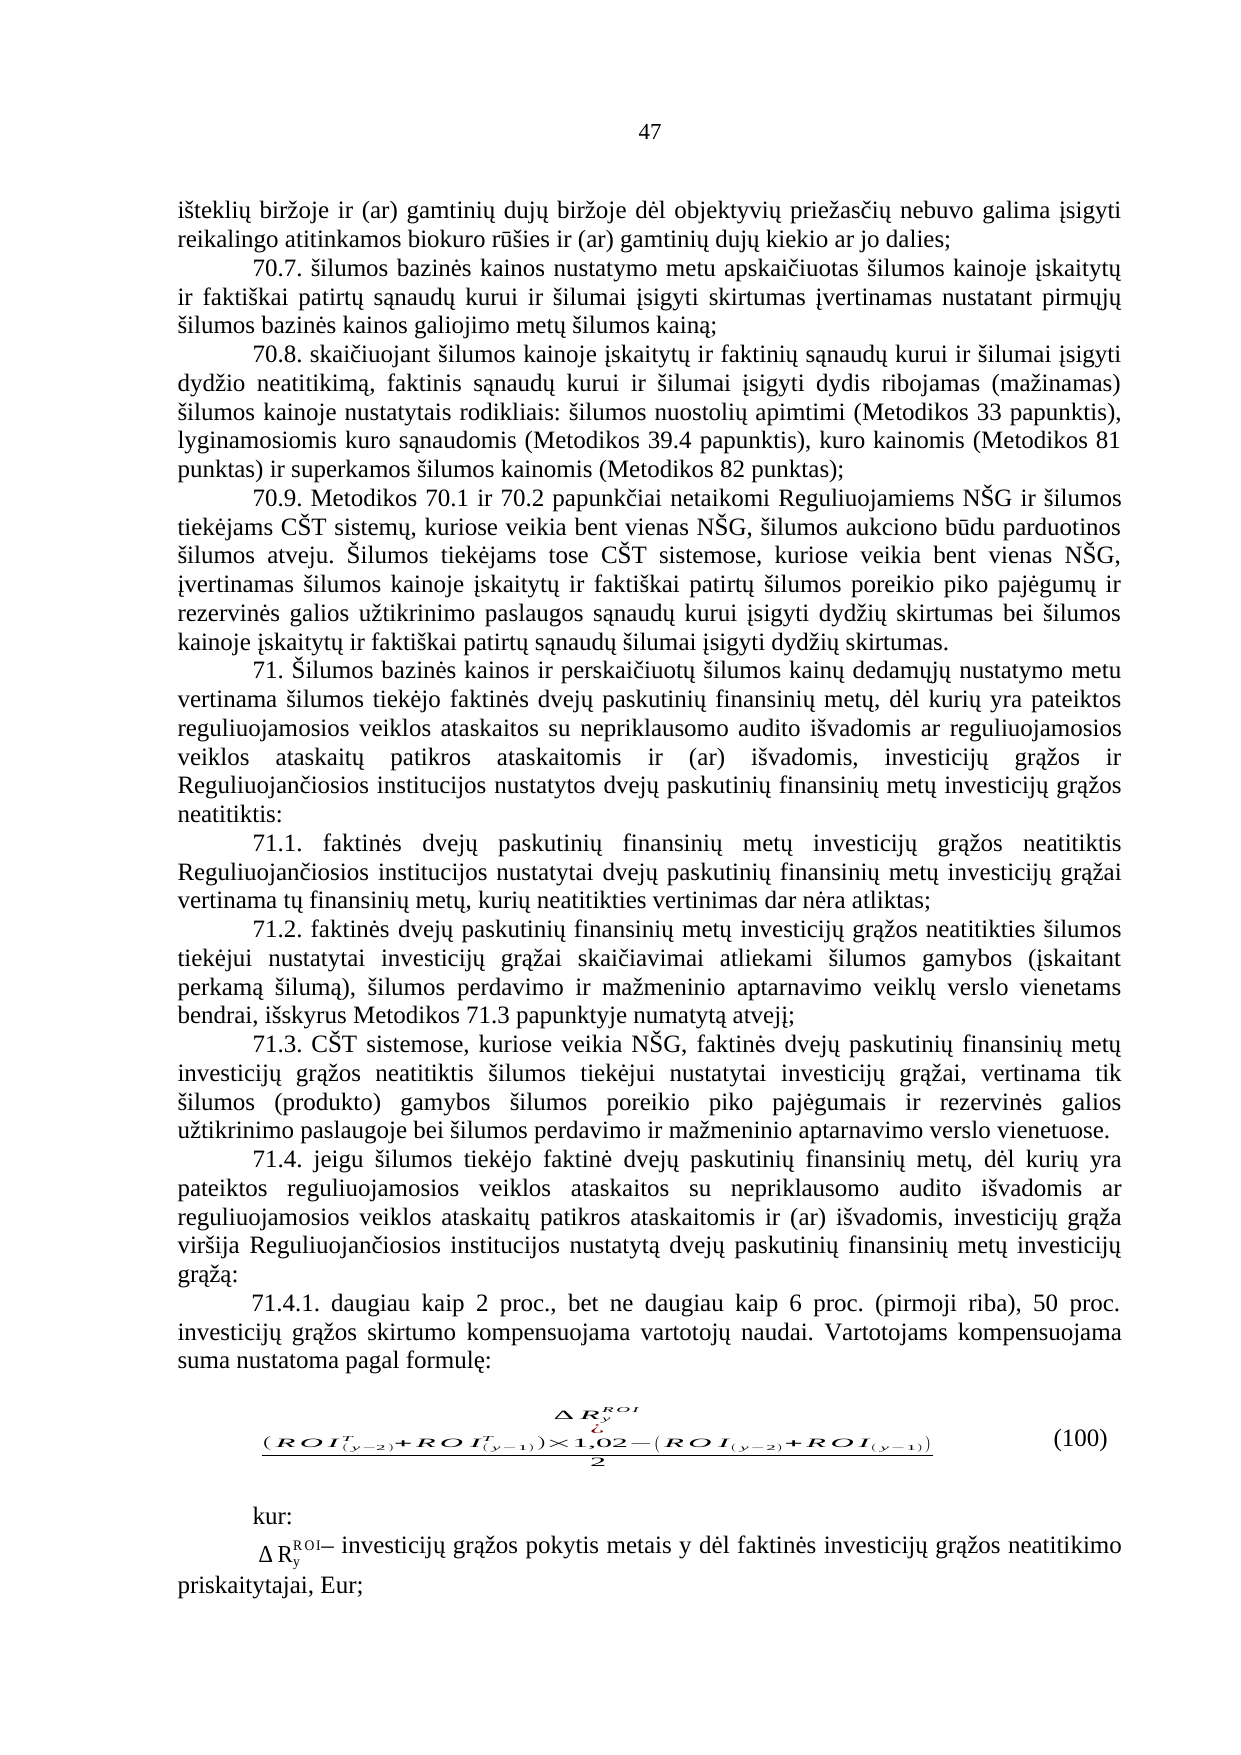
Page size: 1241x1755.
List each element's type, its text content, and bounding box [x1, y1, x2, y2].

text 71.4.1. daugiau kaip 2 proc., bet ne daugiau kaip 6 proc. (pirmoji riba), 50 proc. investicijų grąžos skirtumo kompensuojama vartotojų naudai. Vartotojams kompensuojama suma nustatoma pagal formulę: [177, 1288, 1122, 1374]
table_header [177, 1403, 248, 1472]
text 71.4. jeigu šilumos tiekėjo faktinė dvejų paskutinių finansinių metų, dėl kurių yra pateiktos reguliuojamosios veiklos ataskaitos su nepriklausomo audito išvadomis ar reguliuojamosios veiklos ataskaitų patikros ataskaitomis ir (ar) išvadomis, investicijų grąža viršija Reguliuojančiosios institucijos nustatytą dvejų paskutinių finansinių metų investicijų grąžą: [177, 1144, 1122, 1288]
text 71. Šilumos bazinės kainos ir perskaičiuotų šilumos kainų dedamųjų nustatymo metu vertinama šilumos tiekėjo faktinės dvejų paskutinių finansinių metų, dėl kurių yra pateiktos reguliuojamosios veiklos ataskaitos su nepriklausomo audito išvadomis ar reguliuojamosios veiklos ataskaitų patikros ataskaitomis ir (ar) išvadomis, investicijų grąžos ir Reguliuojančiosios institucijos nustatytos dvejų paskutinių finansinių metų investicijų grąžos neatitiktis: [177, 656, 1122, 828]
text – investicijų grąžos pokytis metais y dėl faktinės investicijų grąžos neatitikimo priskaitytajai, Eur; [177, 1530, 1122, 1599]
text kur: [177, 1501, 1122, 1530]
table_header (100) [1039, 1403, 1122, 1472]
text 71.2. faktinės dvejų paskutinių finansinių metų investicijų grąžos neatitikties šilumos tiekėjui nustatytai investicijų grąžai skaičiavimai atliekami šilumos gamybos (įskaitant perkamą šilumą), šilumos perdavimo ir mažmeninio aptarnavimo veiklų verslo vienetams bendrai, išskyrus Metodikos 71.3 papunktyje numatytą atvejį; [177, 914, 1122, 1029]
text 71.1. faktinės dvejų paskutinių finansinių metų investicijų grąžos neatitiktis Reguliuojančiosios institucijos nustatytai dvejų paskutinių finansinių metų investicijų grąžai vertinama tų finansinių metų, kurių neatitikties vertinimas dar nėra atliktas; [177, 828, 1122, 914]
text išteklių biržoje ir (ar) gamtinių dujų biržoje dėl objektyvių priežasčių nebuvo galima įsigyti reikalingo atitinkamos biokuro rūšies ir (ar) gamtinių dujų kiekio ar jo dalies; [177, 196, 1122, 253]
text 70.8. skaičiuojant šilumos kainoje įskaitytų ir faktinių sąnaudų kurui ir šilumai įsigyti dydžio neatitikimą, faktinis sąnaudų kurui ir šilumai įsigyti dydis ribojamas (mažinamas) šilumos kainoje nustatytais rodikliais: šilumos nuostolių apimtimi (Metodikos 33 papunktis), lyginamosiomis kuro sąnaudomis (Metodikos 39.4 papunktis), kuro kainomis (Metodikos 81 punktas) ir superkamos šilumos kainomis (Metodikos 82 punktas); [177, 339, 1122, 483]
table_header [249, 1403, 1038, 1472]
text 71.3. CŠT sistemose, kuriose veikia NŠG, faktinės dvejų paskutinių finansinių metų investicijų grąžos neatitiktis šilumos tiekėjui nustatytai investicijų grąžai, vertinama tik šilumos (produkto) gamybos šilumos poreikio piko pajėgumais ir rezervinės galios užtikrinimo paslaugoje bei šilumos perdavimo ir mažmeninio aptarnavimo verslo vienetuose. [177, 1029, 1122, 1144]
text 70.7. šilumos bazinės kainos nustatymo metu apskaičiuotas šilumos kainoje įskaitytų ir faktiškai patirtų sąnaudų kurui ir šilumai įsigyti skirtumas įvertinamas nustatant pirmųjų šilumos bazinės kainos galiojimo metų šilumos kainą; [177, 253, 1122, 339]
text 70.9. Metodikos 70.1 ir 70.2 papunkčiai netaikomi Reguliuojamiems NŠG ir šilumos tiekėjams CŠT sistemų, kuriose veikia bent vienas NŠG, šilumos aukciono būdu parduotinos šilumos atveju. Šilumos tiekėjams tose CŠT sistemose, kuriose veikia bent vienas NŠG, įvertinamas šilumos kainoje įskaitytų ir faktiškai patirtų šilumos poreikio piko pajėgumų ir rezervinės galios užtikrinimo paslaugos sąnaudų kurui įsigyti dydžių skirtumas bei šilumos kainoje įskaitytų ir faktiškai patirtų sąnaudų šilumai įsigyti dydžių skirtumas. [177, 483, 1122, 656]
